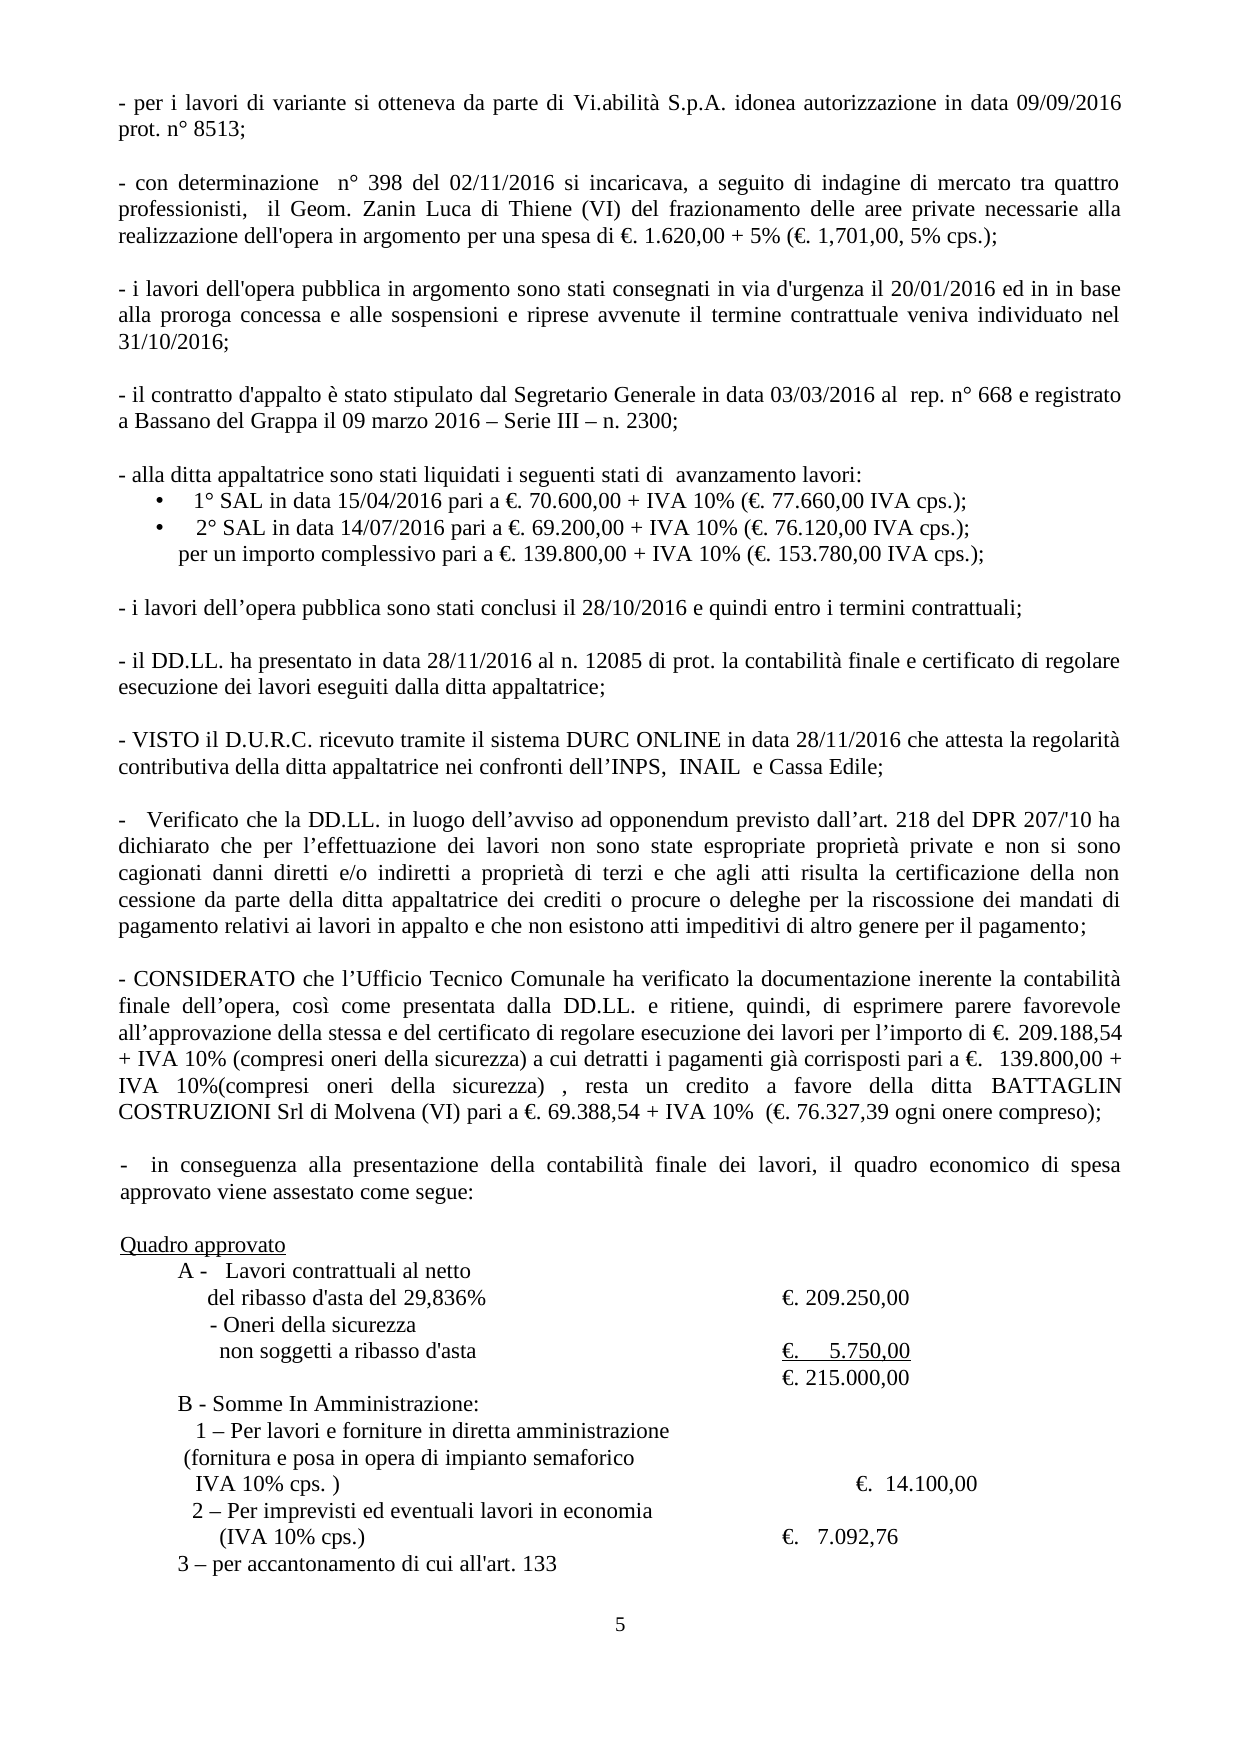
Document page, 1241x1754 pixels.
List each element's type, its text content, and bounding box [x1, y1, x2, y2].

text (fornitura e posa in opera di impianto semaforico [177, 1443, 1122, 1470]
text B - Somme In Amministrazione: [177, 1390, 1122, 1417]
text - il contratto d'appalto è stato stipulato dal Segretario Generale in data 03/03/2016 al rep. n° 668 e registrato a Bassano del Grappa il 09 marzo 2016 – Serie III – n. 2300; [118, 381, 1122, 434]
text - con determinazione n° 398 del 02/11/2016 si incaricava, a seguito di indagine di mercato tra quattro professionisti, il Geom. Zanin Luca di Thiene (VI) del frazionamento delle aree private necessarie alla realizzazione dell'opera in argomento per una spesa di €. 1.620,00 + 5% (€. 1,701,00, 5% cps.); [118, 168, 1122, 248]
text - Oneri della sicurezza [177, 1311, 1122, 1337]
text non soggetti a ribasso d'asta €. 5.750,00 [177, 1337, 1122, 1364]
text - il DD.LL. ha presentato in data 28/11/2016 al n. 12085 di prot. la contabilità finale e certificato di regolare esecuzione dei lavori eseguiti dalla ditta appaltatrice; [118, 646, 1122, 699]
text 1 – Per lavori e forniture in diretta amministrazione [177, 1417, 1122, 1443]
text 3 – per accantonamento di cui all'art. 133 [177, 1549, 1122, 1576]
text Quadro approvato [120, 1231, 1122, 1257]
list 2° SAL in data 14/07/2016 pari a €. 69.200,00 + IVA 10% (€. 76.120,00 IVA cps.); [156, 514, 1122, 540]
text 2 – Per imprevisti ed eventuali lavori in economia [177, 1496, 1122, 1523]
text per un importo complessivo pari a €. 139.800,00 + IVA 10% (€. 153.780,00 IVA cps.); [118, 540, 1122, 567]
text €. 215.000,00 [177, 1364, 1122, 1390]
text del ribasso d'asta del 29,836% €. 209.250,00 [177, 1284, 1122, 1311]
list 1° SAL in data 15/04/2016 pari a €. 70.600,00 + IVA 10% (€. 77.660,00 IVA cps.); [156, 487, 1122, 514]
text - VISTO il D.U.R.C. ricevuto tramite il sistema DURC ONLINE in data 28/11/2016 che attesta la regolarità contributiva della ditta appaltatrice nei confronti dell’INPS, INAIL e Cassa Edile; [118, 726, 1122, 779]
text - alla ditta appaltatrice sono stati liquidati i seguenti stati di avanzamento lavori: [118, 461, 1122, 487]
text (IVA 10% cps.) €. 7.092,76 [177, 1523, 1122, 1549]
text - in conseguenza alla presentazione della contabilità finale dei lavori, il quadro economico di spesa approvato viene assestato come segue: [120, 1151, 1122, 1204]
text IVA 10% cps. ) €. 14.100,00 [177, 1470, 1122, 1496]
text - per i lavori di variante si otteneva da parte di Vi.abilità S.p.A. idonea autorizzazione in data 09/09/2016 prot. n° 8513; [118, 89, 1122, 142]
text A - Lavori contrattuali al netto [177, 1257, 1122, 1284]
text - Verificato che la DD.LL. in luogo dell’avviso ad opponendum previsto dall’art. 218 del DPR 207/'10 ha dichiarato che per l’effettuazione dei lavori non sono state espropriate proprietà private e non si sono cagionati danni diretti e/o indiretti a proprietà di terzi e che agli atti risulta la certificazione della non cessione da parte della ditta appaltatrice dei crediti o procure o deleghe per la riscossione dei mandati di pagamento relativi ai lavori in appalto e che non esistono atti impeditivi di altro genere per il pagamento; [118, 806, 1122, 939]
text - i lavori dell'opera pubblica in argomento sono stati consegnati in via d'urgenza il 20/01/2016 ed in in base alla proroga concessa e alle sospensioni e riprese avvenute il termine contrattuale veniva individuato nel 31/10/2016; [118, 274, 1122, 354]
text - CONSIDERATO che l’Ufficio Tecnico Comunale ha verificato la documentazione inerente la contabilità finale dell’opera, così come presentata dalla DD.LL. e ritiene, quindi, di esprimere parere favorevole all’approvazione della stessa e del certificato di regolare esecuzione dei lavori per l’importo di €. 209.188,54 + IVA 10% (compresi oneri della sicurezza) a cui detratti i pagamenti già corrisposti pari a €. 139.800,00 + IVA 10%(compresi oneri della sicurezza) , resta un credito a favore della ditta BATTAGLIN COSTRUZIONI Srl di Molvena (VI) pari a €. 69.388,54 + IVA 10% (€. 76.327,39 ogni onere compreso); [118, 965, 1122, 1124]
text - i lavori dell’opera pubblica sono stati conclusi il 28/10/2016 e quindi entro i termini contrattuali; [118, 593, 1122, 620]
